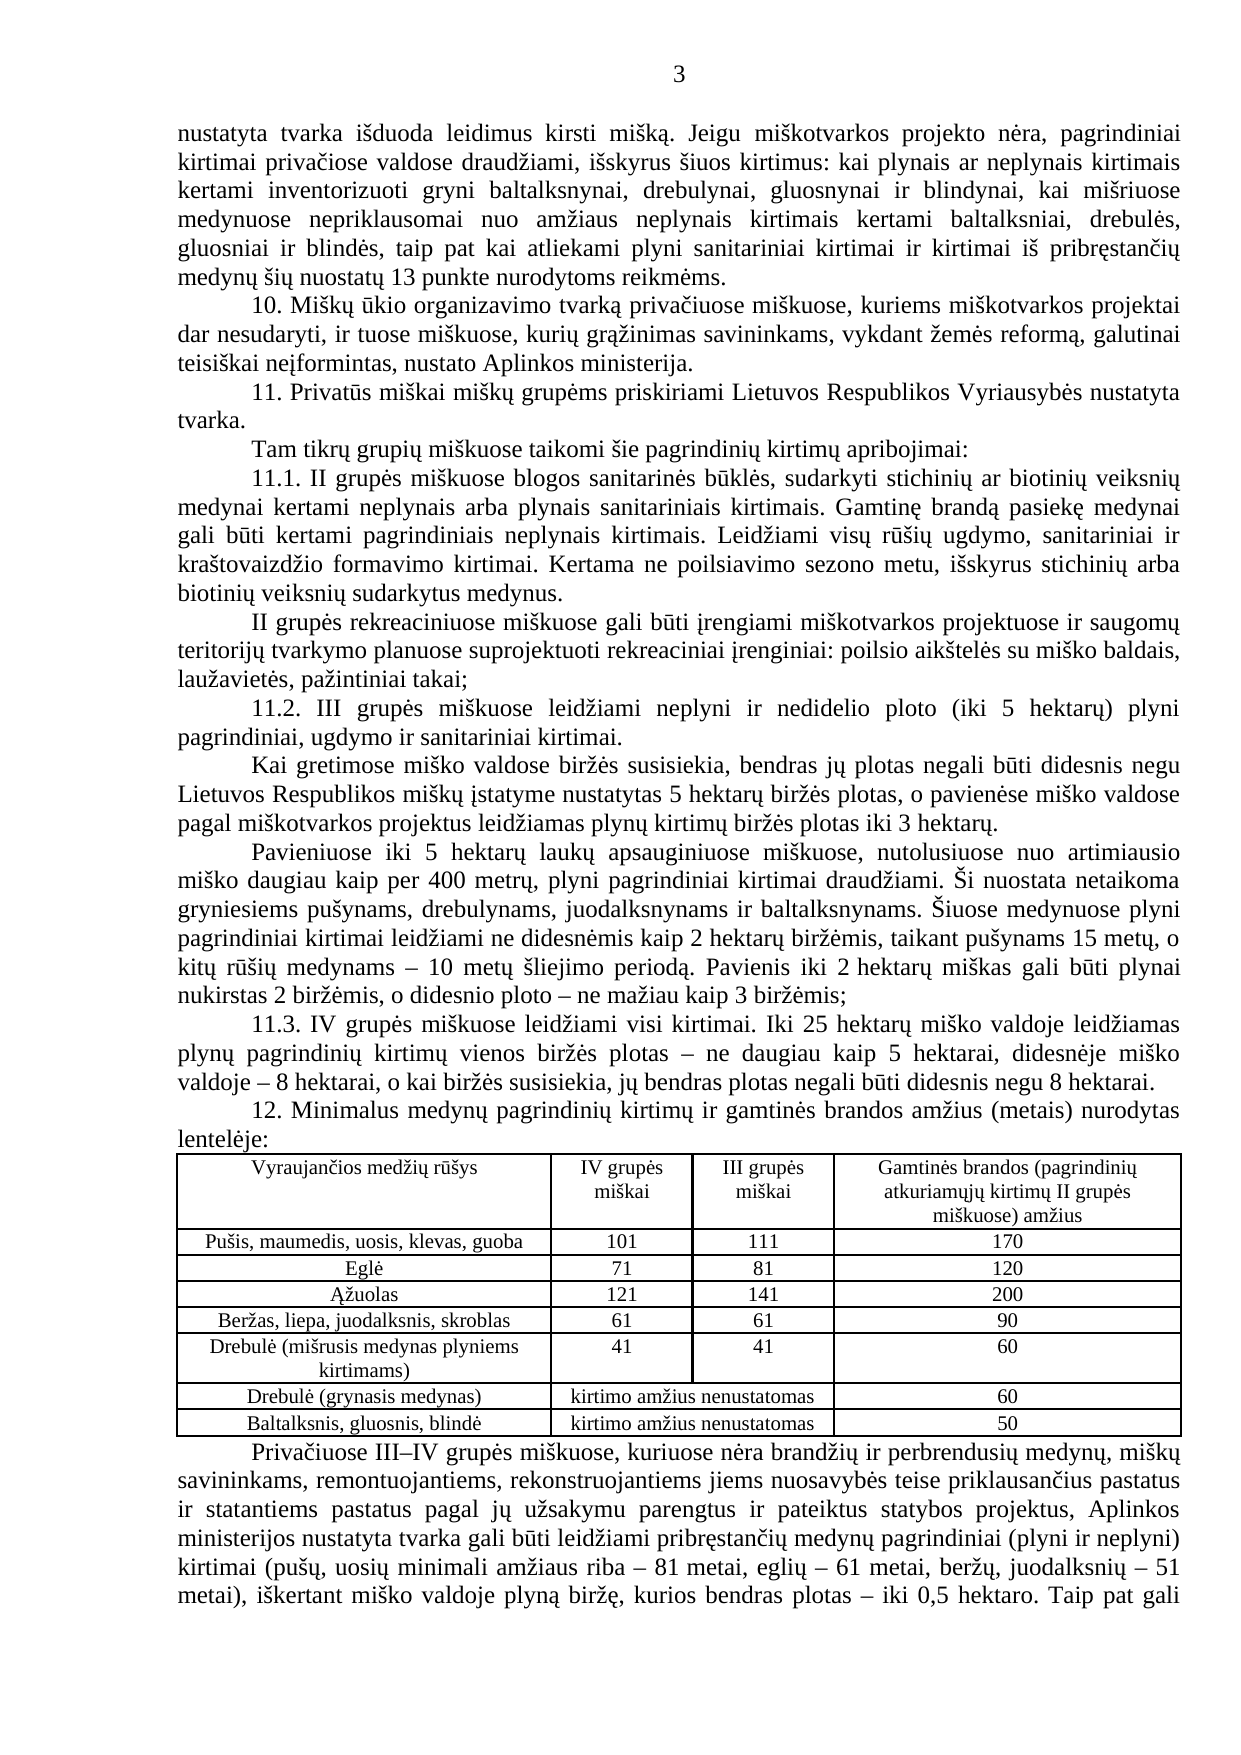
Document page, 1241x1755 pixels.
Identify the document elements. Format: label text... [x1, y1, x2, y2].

table_cell kirtimo amžius nenustatomas [552, 1410, 833, 1434]
table_cell kirtimo amžius nenustatomas [552, 1384, 833, 1408]
table_cell Beržas, liepa, juodalksnis, skroblas [178, 1308, 550, 1332]
table_cell Drebulė (mišrusis medynas plyniems kirtimams) [178, 1334, 550, 1382]
table_cell 61 [694, 1308, 833, 1332]
table_header III grupės miškai [694, 1155, 833, 1227]
table_cell 111 [694, 1230, 833, 1253]
table_header Gamtinės brandos (pagrindinių atkuriamųjų kirtimų II grupės miškuose) amžius [835, 1155, 1180, 1227]
text Pavieniuose iki 5 hektarų laukų apsauginiuose miškuose, nutolusiuose nuo artimiausio miško daugiau kaip per 400 metrų, plyni pagrindiniai kirtimai draudžiami. Ši nuostata netaikoma gryniesiems pušynams, drebulynams, juodalksnynams ir baltalksnynams. Šiuose medynuose plyni pagrindiniai kirtimai leidžiami ne didesnėmis kaip 2 hektarų biržėmis, taikant pušynams 15 metų, o kitų rūšių medynams – 10 metų šliejimo periodą. Pavienis iki 2 hektarų miškas gali būti plynai nukirstas 2 biržėmis, o didesnio ploto – ne mažiau kaip 3 biržėmis; [177, 837, 1181, 1009]
table_cell Ąžuolas [178, 1282, 550, 1306]
text 11.2. III grupės miškuose leidžiami neplyni ir nedidelio ploto (iki 5 hektarų) plyni pagrindiniai, ugdymo ir sanitariniai kirtimai. [177, 693, 1181, 751]
table_cell Pušis, maumedis, uosis, klevas, guoba [178, 1230, 550, 1253]
text nustatyta tvarka išduoda leidimus kirsti mišką. Jeigu miškotvarkos projekto nėra, pagrindiniai kirtimai privačiose valdose draudžiami, išskyrus šiuos kirtimus: kai plynais ar neplynais kirtimais kertami inventorizuoti gryni baltalksnynai, drebulynai, gluosnynai ir blindynai, kai mišriuose medynuose nepriklausomai nuo amžiaus neplynais kirtimais kertami baltalksniai, drebulės, gluosniai ir blindės, taip pat kai atliekami plyni sanitariniai kirtimai ir kirtimai iš pribręstančių medynų šių nuostatų 13 punkte nurodytoms reikmėms. [177, 118, 1181, 291]
text II grupės rekreaciniuose miškuose gali būti įrengiami miškotvarkos projektuose ir saugomų teritorijų tvarkymo planuose suprojektuoti rekreaciniai įrenginiai: poilsio aikštelės su miško baldais, laužavietės, pažintiniai takai; [177, 607, 1181, 693]
table_cell 200 [835, 1282, 1180, 1306]
table_cell 41 [694, 1334, 833, 1382]
table_cell 60 [835, 1334, 1180, 1382]
table_cell 141 [694, 1282, 833, 1306]
text 11. Privatūs miškai miškų grupėms priskiriami Lietuvos Respublikos Vyriausybės nustatyta tvarka. [177, 377, 1181, 434]
table_header IV grupės miškai [552, 1155, 691, 1227]
text Kai gretimose miško valdose biržės susisiekia, bendras jų plotas negali būti didesnis negu Lietuvos Respublikos miškų įstatyme nustatytas 5 hektarų biržės plotas, o pavienėse miško valdose pagal miškotvarkos projektus leidžiamas plynų kirtimų biržės plotas iki 3 hektarų. [177, 751, 1181, 837]
table_cell 71 [552, 1256, 691, 1280]
table_cell 170 [835, 1230, 1180, 1253]
table_cell 50 [835, 1410, 1180, 1434]
text 11.1. II grupės miškuose blogos sanitarinės būklės, sudarkyti stichinių ar biotinių veiksnių medynai kertami neplynais arba plynais sanitariniais kirtimais. Gamtinę brandą pasiekę medynai gali būti kertami pagrindiniais neplynais kirtimais. Leidžiami visų rūšių ugdymo, sanitariniai ir kraštovaizdžio formavimo kirtimai. Kertama ne poilsiavimo sezono metu, išskyrus stichinių arba biotinių veiksnių sudarkytus medynus. [177, 463, 1181, 607]
table_cell Drebulė (grynasis medynas) [178, 1384, 550, 1408]
table_cell 101 [552, 1230, 691, 1253]
table_cell 60 [835, 1384, 1180, 1408]
table_cell 41 [552, 1334, 691, 1382]
text 11.3. IV grupės miškuose leidžiami visi kirtimai. Iki 25 hektarų miško valdoje leidžiamas plynų pagrindinių kirtimų vienos biržės plotas – ne daugiau kaip 5 hektarai, didesnėje miško valdoje – 8 hektarai, o kai biržės susisiekia, jų bendras plotas negali būti didesnis negu 8 hektarai. [177, 1009, 1181, 1096]
text Tam tikrų grupių miškuose taikomi šie pagrindinių kirtimų apribojimai: [177, 434, 1181, 463]
text Privačiuose III–IV grupės miškuose, kuriuose nėra brandžių ir perbrendusių medynų, miškų savininkams, remontuojantiems, rekonstruojantiems jiems nuosavybės teise priklausančius pastatus ir statantiems pastatus pagal jų užsakymu parengtus ir pateiktus statybos projektus, Aplinkos ministerijos nustatyta tvarka gali būti leidžiami pribręstančių medynų pagrindiniai (plyni ir neplyni) kirtimai (pušų, uosių minimali amžiaus riba – 81 metai, eglių – 61 metai, beržų, juodalksnių – 51 metai), iškertant miško valdoje plyną biržę, kurios bendras plotas – iki 0,5 hektaro. Taip pat gali [177, 1437, 1181, 1609]
table_cell 120 [835, 1256, 1180, 1280]
table_cell 61 [552, 1308, 691, 1332]
table_cell 81 [694, 1256, 833, 1280]
table_cell Eglė [178, 1256, 550, 1280]
table_cell 121 [552, 1282, 691, 1306]
text 10. Miškų ūkio organizavimo tvarką privačiuose miškuose, kuriems miškotvarkos projektai dar nesudaryti, ir tuose miškuose, kurių grąžinimas savininkams, vykdant žemės reformą, galutinai teisiškai neįformintas, nustato Aplinkos ministerija. [177, 291, 1181, 377]
table_header Vyraujančios medžių rūšys [178, 1155, 550, 1227]
table_cell Baltalksnis, gluosnis, blindė [178, 1410, 550, 1434]
table_cell 90 [835, 1308, 1180, 1332]
text 12. Minimalus medynų pagrindinių kirtimų ir gamtinės brandos amžius (metais) nurodytas lentelėje: [177, 1096, 1181, 1153]
